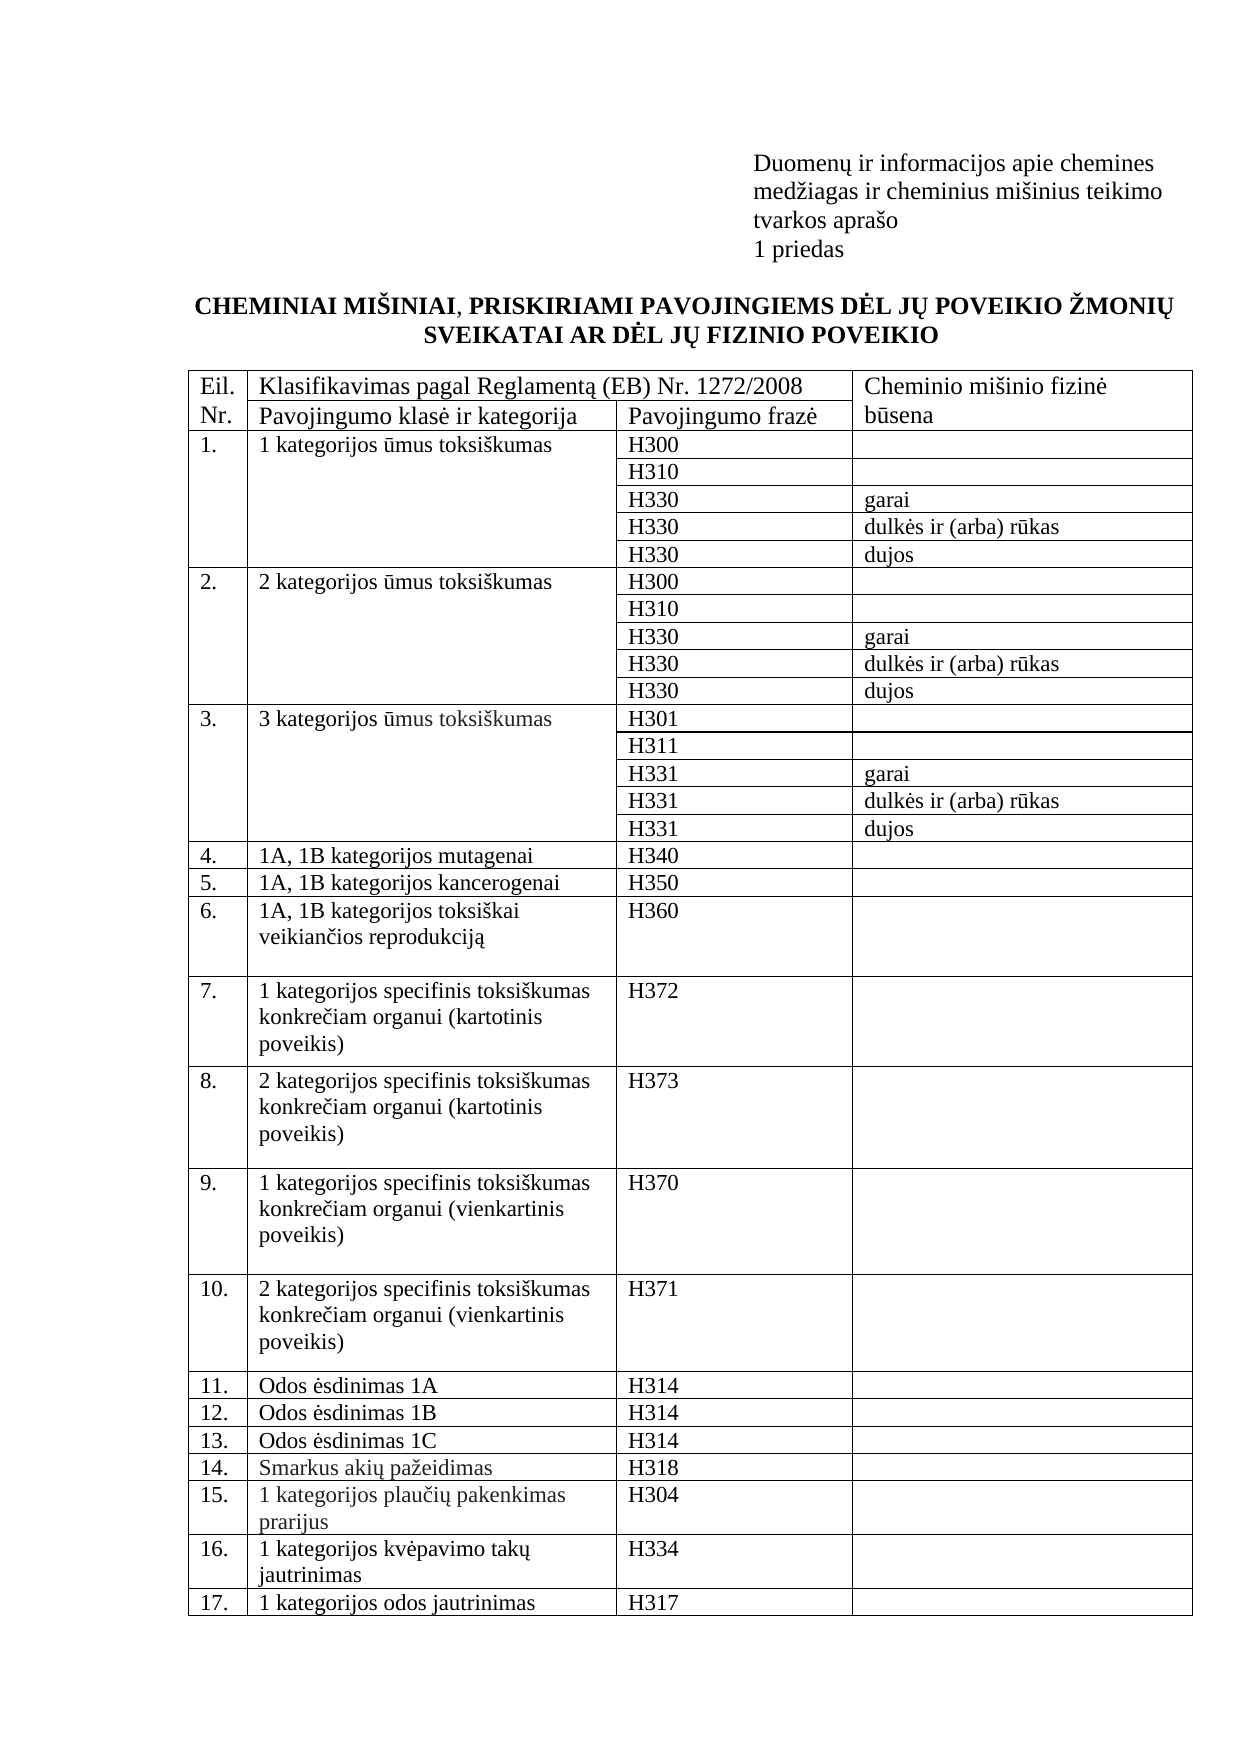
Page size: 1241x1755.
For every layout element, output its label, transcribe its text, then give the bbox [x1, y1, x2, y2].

table_cell [853, 1399, 1192, 1426]
table_cell Odos ėsdinimas 1B [248, 1399, 616, 1426]
text Duomenų ir informacijos apie chemines [753, 148, 1181, 176]
table_cell 13. [189, 1427, 247, 1453]
table_cell H310 [617, 595, 852, 622]
table_cell 1 kategorijos plaučių pakenkimas prarijus [248, 1481, 616, 1534]
table_cell H331 [617, 787, 852, 813]
table_cell Pavojingumo frazė [617, 401, 852, 430]
table_cell 5. [189, 869, 247, 896]
table_cell dulkės ir (arba) rūkas [853, 513, 1192, 539]
table_header Eil. Nr. [189, 371, 247, 430]
table_cell 2 kategorijos specifinis toksiškumas konkrečiam organui (kartotinis poveikis) [248, 1067, 616, 1168]
table_cell dujos [853, 541, 1192, 567]
table_cell dujos [853, 678, 1192, 704]
table_cell 1A, 1B kategorijos kancerogenai [248, 869, 616, 896]
table_cell 1A, 1B kategorijos mutagenai [248, 842, 616, 868]
table_cell H330 [617, 486, 852, 512]
table_header Klasifikavimas pagal Reglamentą (EB) Nr. 1272/2008 [248, 371, 852, 400]
table_cell 14. [189, 1454, 247, 1480]
table_cell H330 [617, 650, 852, 677]
table_cell [853, 568, 1192, 594]
table_cell 2 kategorijos ūmus toksiškumas [248, 568, 616, 704]
table_cell [853, 1535, 1192, 1588]
table_cell 3 kategorijos ūmus toksiškumas [248, 705, 616, 841]
table_cell Odos ėsdinimas 1C [248, 1427, 616, 1453]
table_cell H371 [617, 1275, 852, 1371]
table_cell 2 kategorijos specifinis toksiškumas konkrečiam organui (vienkartinis poveikis) [248, 1275, 616, 1371]
text medžiagas ir cheminius mišinius teikimo [753, 176, 1181, 205]
table_cell Odos ėsdinimas 1A [248, 1372, 616, 1398]
table_cell [853, 1067, 1192, 1168]
table_cell 3. [189, 705, 247, 841]
text tvarkos aprašo [738, 205, 1181, 234]
table_cell 1 kategorijos ūmus toksiškumas [248, 431, 616, 567]
table_cell H314 [617, 1427, 852, 1453]
table_cell H314 [617, 1372, 852, 1398]
table_cell H370 [617, 1169, 852, 1274]
table_cell 1A, 1B kategorijos toksiškai veikiančios reprodukciją [248, 897, 616, 976]
table_cell [853, 1481, 1192, 1534]
table_cell [853, 897, 1192, 976]
table_cell 1 kategorijos specifinis toksiškumas konkrečiam organui (kartotinis poveikis) [248, 977, 616, 1066]
table_cell [853, 1589, 1192, 1615]
table_cell [853, 459, 1192, 485]
table_cell [853, 1454, 1192, 1480]
table_cell H330 [617, 678, 852, 704]
table_cell [853, 977, 1192, 1066]
table_cell H372 [617, 977, 852, 1066]
table_cell H330 [617, 513, 852, 539]
table_cell garai [853, 486, 1192, 512]
table_cell H331 [617, 815, 852, 841]
table_cell H340 [617, 842, 852, 868]
table_cell 2. [189, 568, 247, 704]
table_cell Smarkus akių pažeidimas [248, 1454, 616, 1480]
table_cell [853, 1427, 1192, 1453]
table_cell 1 kategorijos kvėpavimo takų jautrinimas [248, 1535, 616, 1588]
table_cell H318 [617, 1454, 852, 1480]
table_cell 1 kategorijos odos jautrinimas [248, 1589, 616, 1615]
table_cell garai [853, 623, 1192, 649]
table_cell dulkės ir (arba) rūkas [853, 787, 1192, 813]
table_cell garai [853, 760, 1192, 786]
table_cell H300 [617, 431, 852, 457]
table_cell [853, 1169, 1192, 1274]
table_cell [853, 733, 1192, 759]
table_cell [853, 1372, 1192, 1398]
table_cell 6. [189, 897, 247, 976]
table_cell 4. [189, 842, 247, 868]
table_cell 17. [189, 1589, 247, 1615]
table_cell 16. [189, 1535, 247, 1588]
table_cell H330 [617, 541, 852, 567]
table_cell 9. [189, 1169, 247, 1274]
table_cell H334 [617, 1535, 852, 1588]
table_cell 1. [189, 431, 247, 567]
table_header Cheminio mišinio fizinė būsena [853, 371, 1192, 430]
table_cell H310 [617, 459, 852, 485]
text 1 priedas [738, 234, 1181, 263]
table_cell H300 [617, 568, 852, 594]
table_cell H314 [617, 1399, 852, 1426]
table_cell H301 [617, 705, 852, 731]
table_cell H317 [617, 1589, 852, 1615]
table_cell [853, 869, 1192, 896]
table_cell H304 [617, 1481, 852, 1534]
table_cell Pavojingumo klasė ir kategorija [248, 401, 616, 430]
table_cell dulkės ir (arba) rūkas [853, 650, 1192, 677]
table_cell H311 [617, 733, 852, 759]
table_cell 11. [189, 1372, 247, 1398]
table_cell 10. [189, 1275, 247, 1371]
table_cell [853, 1275, 1192, 1371]
table_cell [853, 431, 1192, 457]
table_cell 8. [189, 1067, 247, 1168]
table_cell 12. [189, 1399, 247, 1426]
table_cell dujos [853, 815, 1192, 841]
table_cell 7. [189, 977, 247, 1066]
table_cell [853, 842, 1192, 868]
table_cell [853, 595, 1192, 622]
table_cell H331 [617, 760, 852, 786]
table_cell H350 [617, 869, 852, 896]
table_cell H330 [617, 623, 852, 649]
table_cell 1 kategorijos specifinis toksiškumas konkrečiam organui (vienkartinis poveikis) [248, 1169, 616, 1274]
table_cell H373 [617, 1067, 852, 1168]
table_cell [853, 705, 1192, 731]
table_cell H360 [617, 897, 852, 976]
table_cell 15. [189, 1481, 247, 1534]
text CHEMINIAI MIŠINIAI, PRISKIRIAMI PAVOJINGIEMS DĖL JŲ POVEIKIO ŽMONIŲ SVEIKATAI AR DĖL JŲ FIZINIO POVEIKIO [177, 291, 1192, 349]
